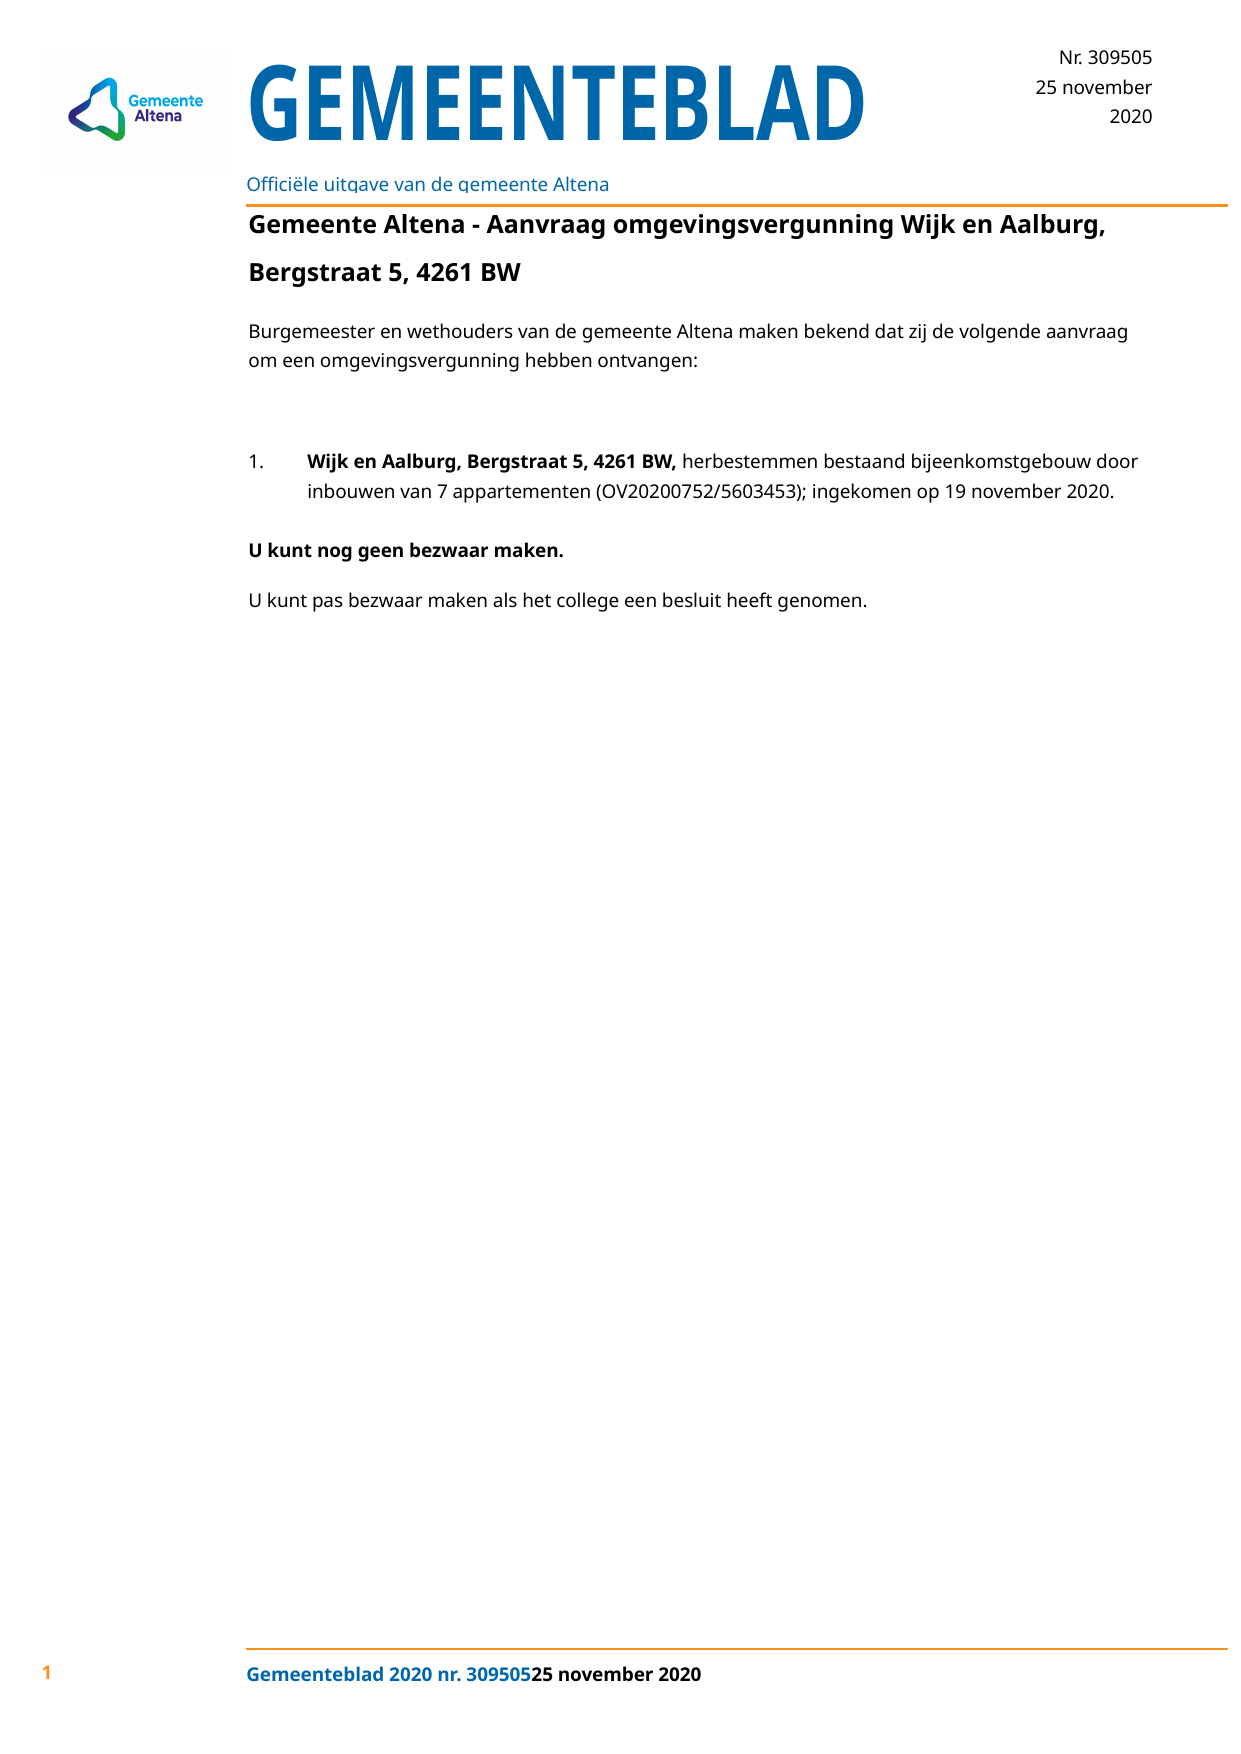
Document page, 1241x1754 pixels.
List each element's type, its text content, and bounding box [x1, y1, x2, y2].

picture [41, 47, 231, 172]
text U kunt nog geen bezwaar maken. [248, 537, 1152, 563]
text Gemeente Altena - Aanvraag omgevingsvergunning Wijk en Aalburg, Bergstraat 5, 4261 BW [248, 207, 1152, 288]
text U kunt pas bezwaar maken als het college een besluit heeft genomen. [248, 587, 1152, 613]
text Burgemeester en wethouders van de gemeente Altena maken bekend dat zij de volgende aanvraag om een omgevingsvergunning hebben ontvangen: [248, 318, 1152, 373]
list Wijk en Aalburg, Bergstraat 5, 4261 BW, herbestemmen bestaand bijeenkomstgebouw door inbouwen van 7 appartementen (OV20200752/5603453); ingekomen op 19 november 2020. [248, 448, 1152, 504]
